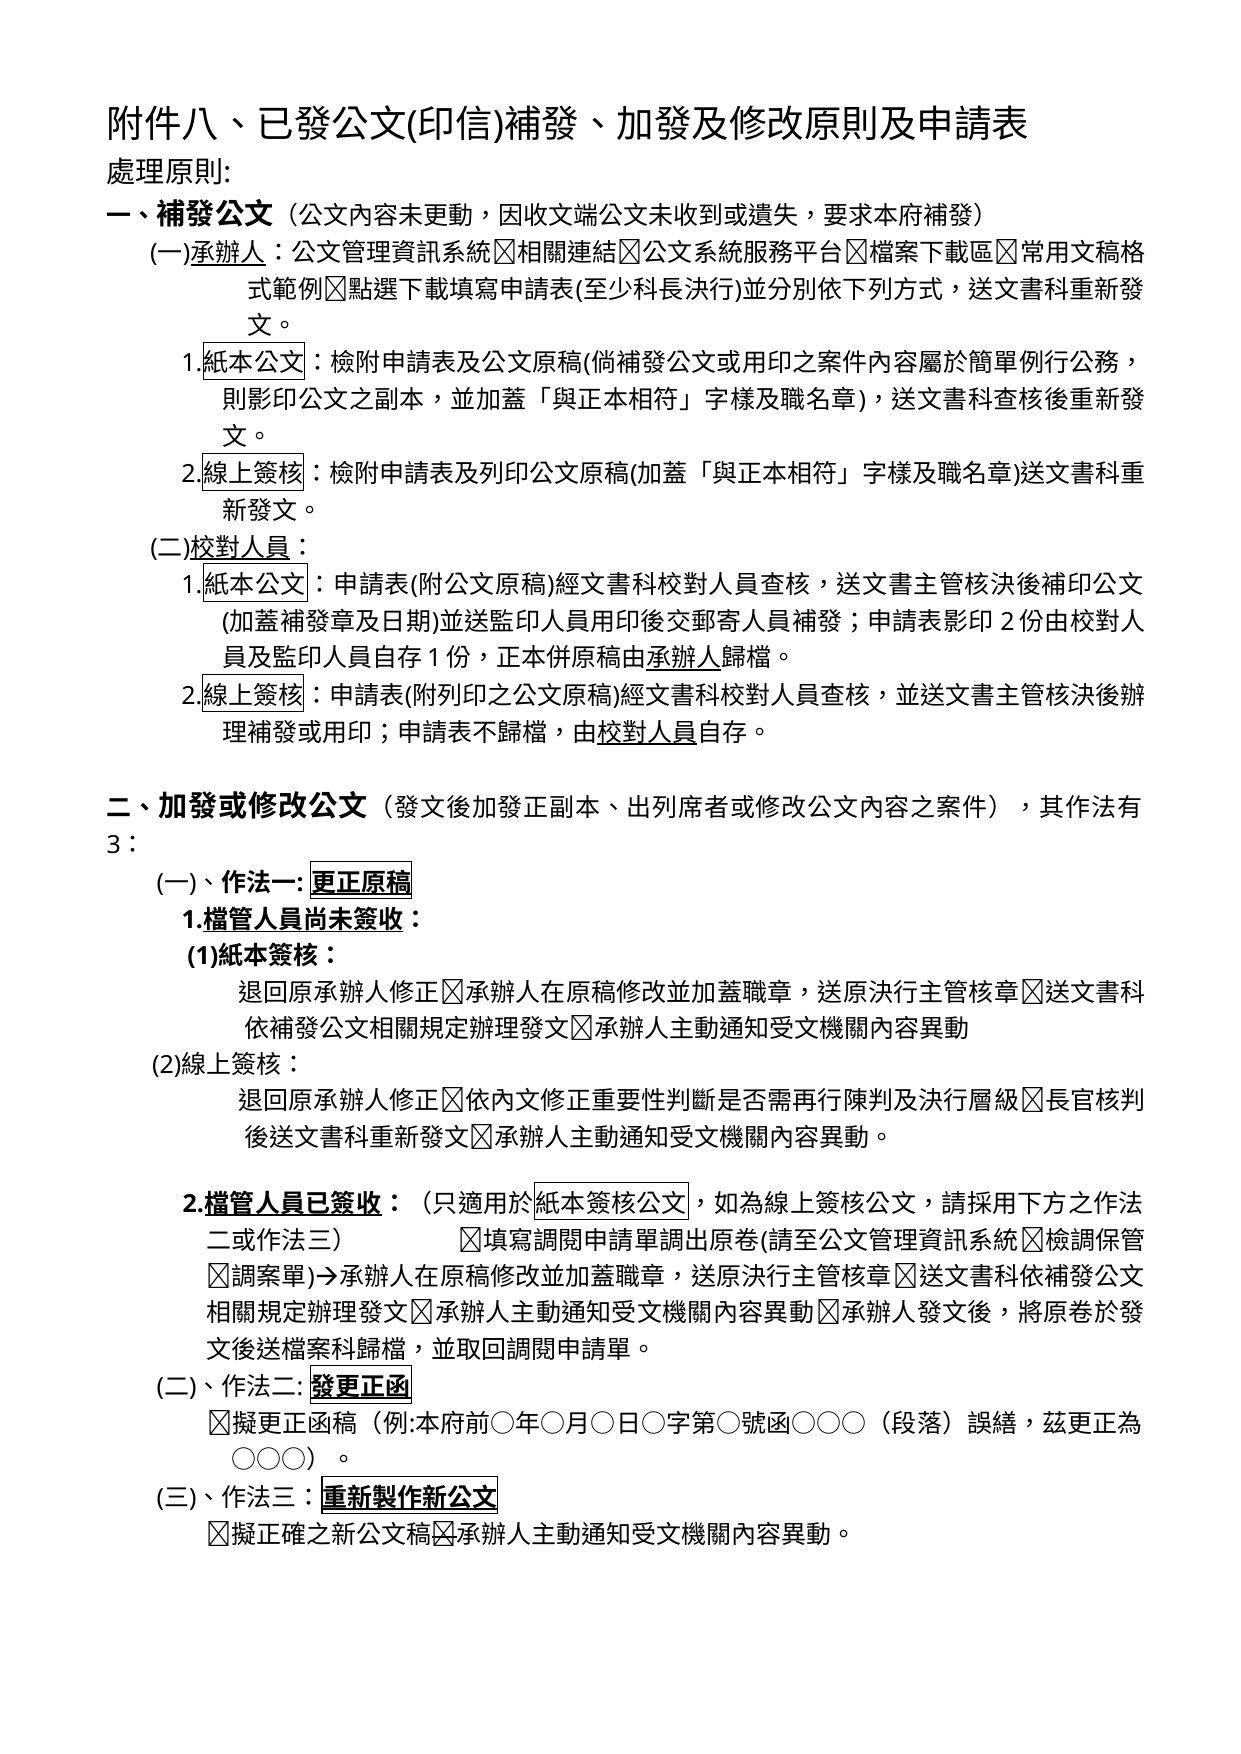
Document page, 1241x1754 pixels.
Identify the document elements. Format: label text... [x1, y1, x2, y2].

text 更正原稿 [311, 862, 411, 893]
text [412, 861, 1146, 899]
text (二)、作法二: [106, 1365, 310, 1404]
text 1.紙本公文：申請表(附公文原稿)經文書科校對人員查核，送文書主管核決後補印公文(加蓋補發章及日期)並送監印人員用印後交郵寄人員補發；申請表影印2份由校對人員及監印人員自存1份，正本併原稿由承辦人歸檔。 [181, 563, 1146, 674]
text 處理原則: [106, 148, 1146, 191]
text 退回原承辦人修正承辦人在原稿修改並加蓋職章，送原決行主管核章送文書科依補發公文相關規定辦理發文承辦人主動通知受文機關內容異動 [106, 972, 1146, 1044]
text 擬正確之新公文稿承辦人主動通知受文機關內容異動。 [106, 1514, 1146, 1551]
text (2)線上簽核： [106, 1044, 1146, 1081]
text (1)紙本簽核： [106, 936, 1146, 972]
text 1.檔管人員尚未簽收： [106, 899, 1146, 936]
text (二)校對人員： [125, 527, 1146, 563]
text [311, 1399, 411, 1403]
text 2.檔管人員已簽收：（只適用於紙本簽核公文，如為線上簽核公文，請採用下方之作法二或作法三） 填寫調閱申請單調出原卷(請至公文管理資訊系統檢調保管調案單)承辦人在原稿修改並加蓋職章，送原決行主管核章送文書科依補發公文相關規定辦理發文承辦人主動通知受文機關內容異動承辦人發文後，將原卷於發文後送檔案科歸檔，並取回調閱申請單。 [106, 1182, 1146, 1365]
text 發更正函 [311, 1366, 411, 1397]
text [412, 1365, 1146, 1404]
text 二、加發或修改公文（發文後加發正副本、出列席者或修改公文內容之案件），其作法有3： [106, 783, 1146, 861]
text 擬更正函稿（例:本府前○年○月○日○字第○號函○○○（段落）誤繕，茲更正為○○○）。 [106, 1404, 1146, 1476]
text (三)、作法三：重新製作新公文 [498, 1476, 1146, 1514]
text (三)、作法三：重新製作新公文 [323, 1477, 497, 1508]
text 退回原承辦人修正依內文修正重要性判斷是否需再行陳判及決行層級長官核判後送文書科重新發文承辦人主動通知受文機關內容異動。 [106, 1081, 1146, 1153]
text 附件八、已發公文(印信)補發、加發及修改原則及申請表 [106, 94, 1146, 148]
text 2.線上簽核：申請表(附列印之公文原稿)經文書科校對人員查核，並送文書主管核決後辦理補發或用印；申請表不歸檔，由校對人員自存。 [181, 674, 1146, 749]
text (一)承辦人：公文管理資訊系統相關連結公文系統服務平台檔案下載區常用文稿格式範例點選下載填寫申請表(至少科長決行)並分別依下列方式，送文書科重新發文。 [125, 233, 1146, 342]
text 1.紙本公文：檢附申請表及公文原稿(倘補發公文或用印之案件內容屬於簡單例行公務，則影印公文之副本，並加蓋「與正本相符」字樣及職名章)，送文書科查核後重新發文。 [181, 342, 1146, 452]
text 一、補發公文（公文內容未更動，因收文端公文未收到或遺失，要求本府補發） [106, 191, 1146, 233]
text (一)、作法一: [106, 861, 310, 899]
text 2.線上簽核：檢附申請表及列印公文原稿(加蓋「與正本相符」字樣及職名章)送文書科重新發文。 [181, 452, 1146, 527]
text (三)、作法三：重新製作新公文 [106, 1476, 321, 1514]
